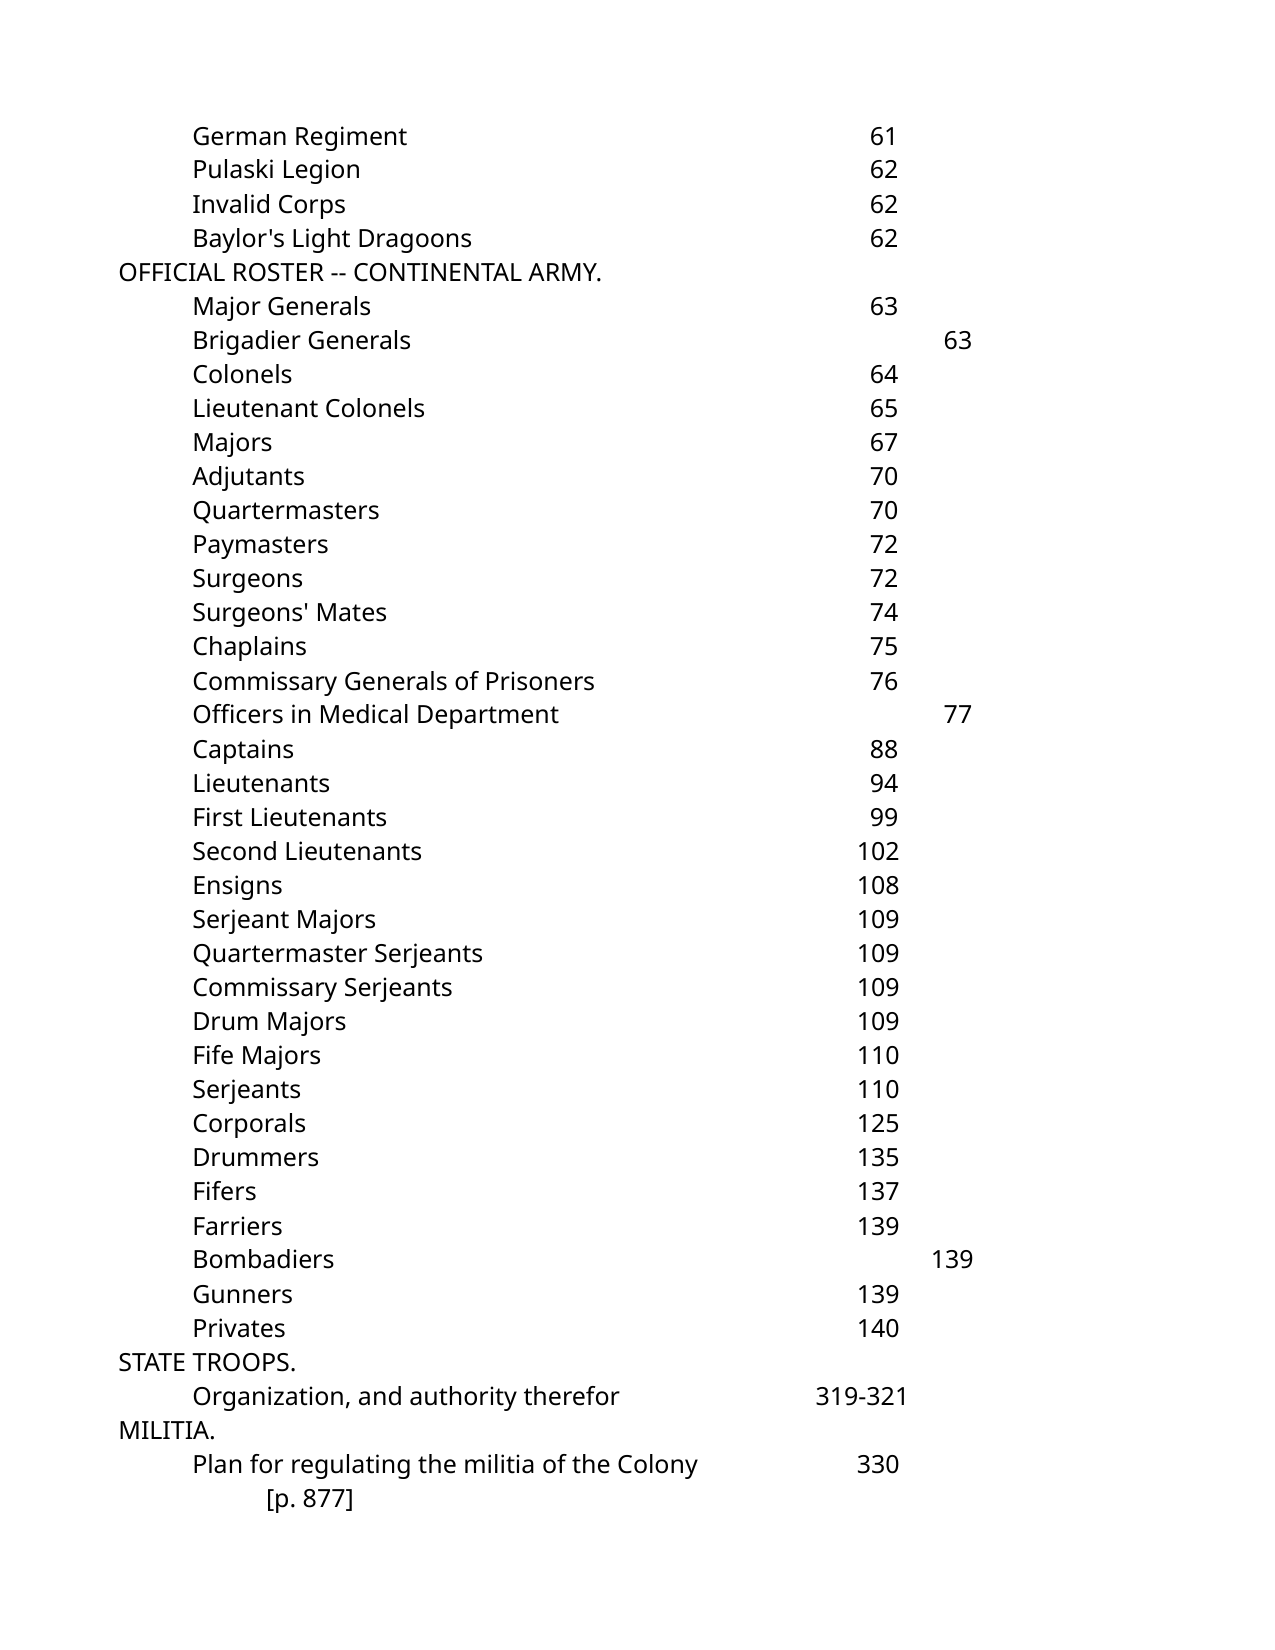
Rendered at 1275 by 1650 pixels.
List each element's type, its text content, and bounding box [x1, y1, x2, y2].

text Pulaski Legion 62 [118, 152, 1157, 186]
text Chaplains 75 [118, 629, 1157, 663]
text [p. 877] [118, 1481, 1157, 1515]
text Lieutenant Colonels 65 [118, 391, 1157, 425]
text Serjeant Majors 109 [118, 902, 1157, 936]
text STATE TROOPS. [118, 1344, 1157, 1378]
text Serjeants 110 [118, 1072, 1157, 1106]
text Plan for regulating the militia of the Colony 330 [118, 1447, 1157, 1481]
text Brigadier Generals 63 [118, 322, 1157, 357]
text Corporals 125 [118, 1106, 1157, 1140]
text Drum Majors 109 [118, 1004, 1157, 1038]
text Invalid Corps 62 [118, 186, 1157, 220]
text Commissary Generals of Prisoners 76 [118, 663, 1157, 697]
text Commissary Serjeants 109 [118, 970, 1157, 1004]
text Organization, and authority therefor 319-321 [118, 1378, 1157, 1412]
text OFFICIAL ROSTER -- CONTINENTAL ARMY. [118, 254, 1157, 288]
text Major Generals 63 [118, 288, 1157, 322]
text Ensigns 108 [118, 867, 1157, 902]
text Captains 88 [118, 731, 1157, 765]
text Surgeons 72 [118, 561, 1157, 595]
text Quartermaster Serjeants 109 [118, 936, 1157, 970]
text Gunners 139 [118, 1276, 1157, 1310]
text Bombadiers 139 [118, 1242, 1157, 1276]
text MILITIA. [118, 1412, 1157, 1447]
text Lieutenants 94 [118, 765, 1157, 799]
text Paymasters 72 [118, 527, 1157, 561]
text Baylor's Light Dragoons 62 [118, 220, 1157, 254]
text Majors 67 [118, 425, 1157, 459]
text Fifers 137 [118, 1174, 1157, 1208]
text Adjutants 70 [118, 459, 1157, 493]
text Officers in Medical Department 77 [118, 697, 1157, 731]
text Drummers 135 [118, 1140, 1157, 1174]
text First Lieutenants 99 [118, 799, 1157, 833]
text Quartermasters 70 [118, 493, 1157, 527]
text Second Lieutenants 102 [118, 833, 1157, 867]
text Privates 140 [118, 1310, 1157, 1344]
text Surgeons' Mates 74 [118, 595, 1157, 629]
text Farriers 139 [118, 1208, 1157, 1242]
text German Regiment 61 [118, 118, 1157, 152]
text Fife Majors 110 [118, 1038, 1157, 1072]
text Colonels 64 [118, 357, 1157, 391]
